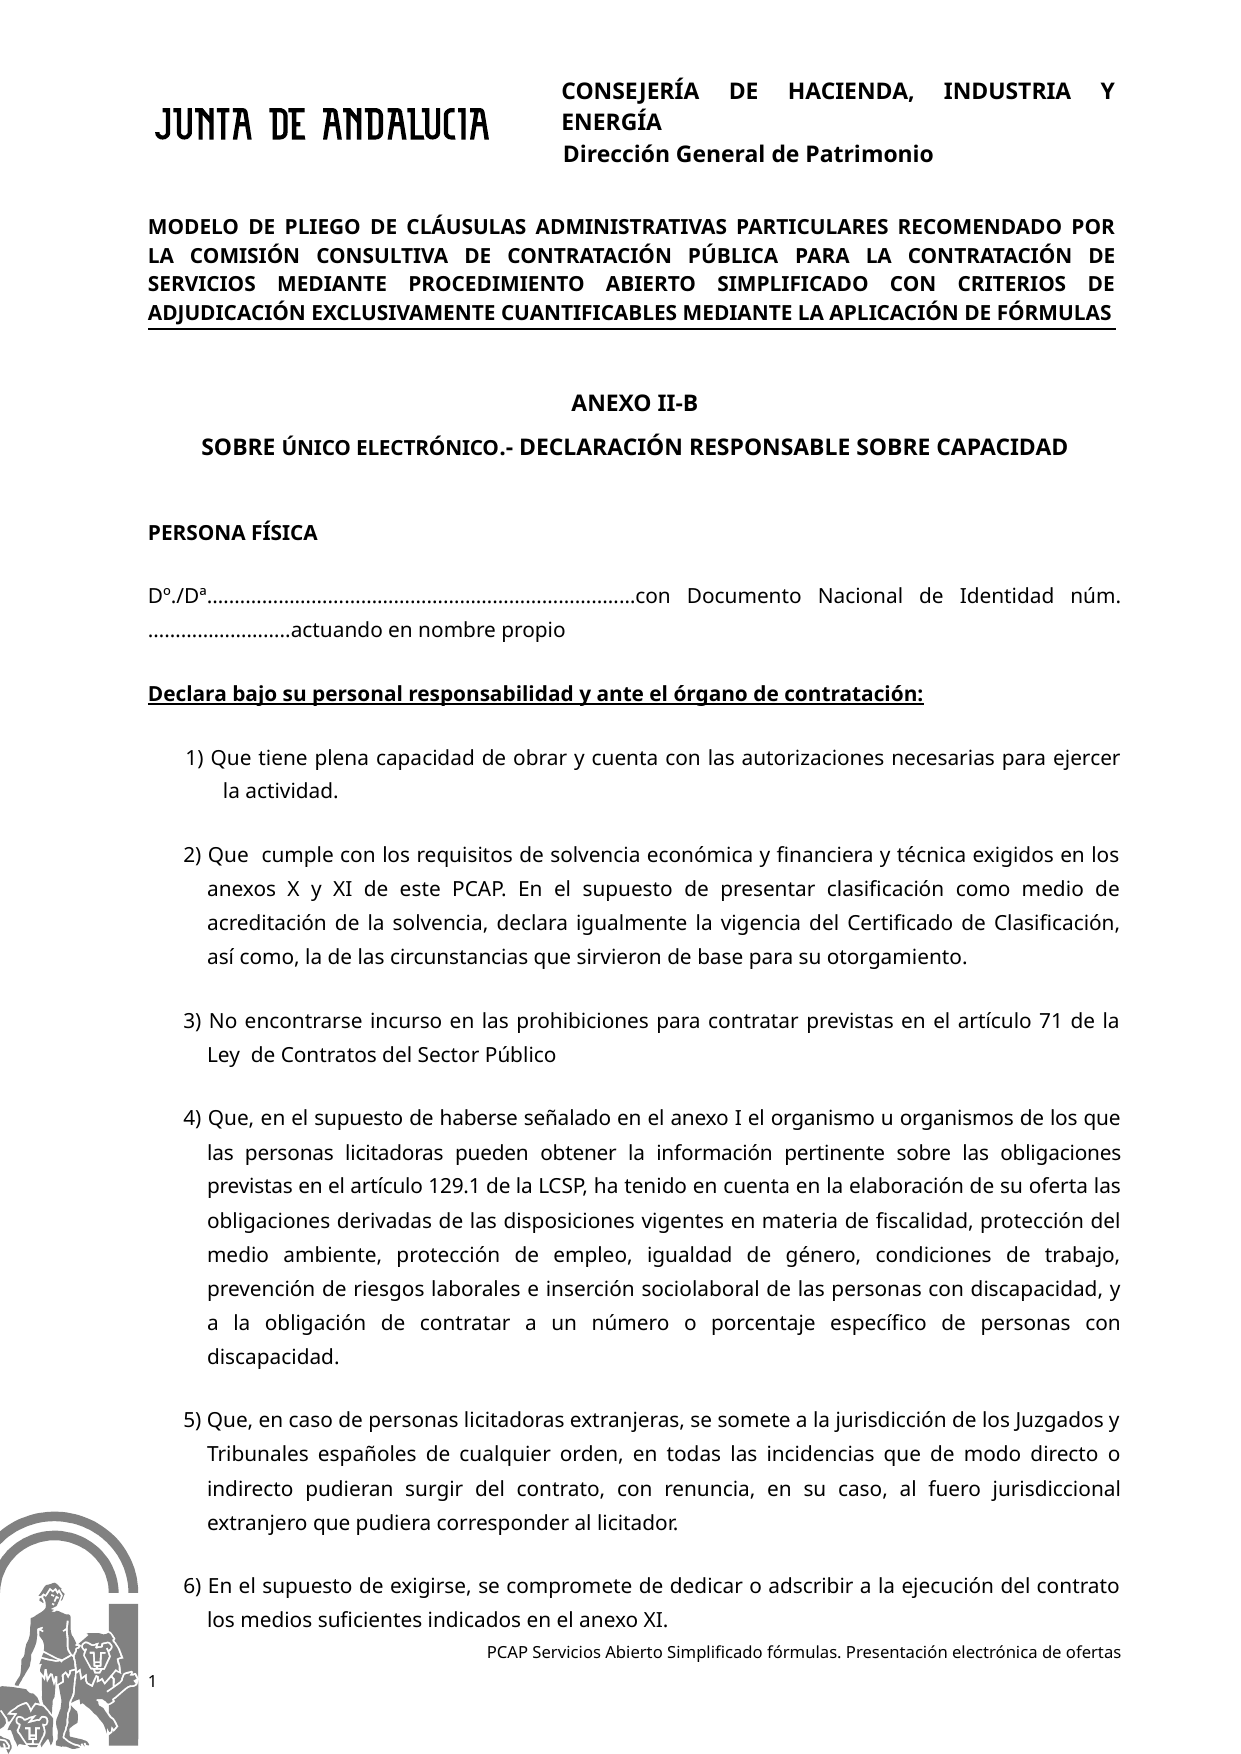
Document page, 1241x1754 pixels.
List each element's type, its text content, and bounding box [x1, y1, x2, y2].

text ANEXO II-B [148, 387, 1122, 418]
text PERSONA FÍSICA [148, 518, 1122, 546]
text Declara bajo su personal responsabilidad y ante el órgano de contratación: [148, 679, 1122, 707]
text MODELO DE PLIEGO DE CLÁUSULAS ADMINISTRATIVAS PARTICULARES RECOMENDADO POR LA COMISIÓN CONSULTIVA DE CONTRATACIÓN PÚBLICA PARA LA CONTRATACIÓN DE SERVICIOS MEDIANTE PROCEDIMIENTO ABIERTO SIMPLIFICADO CON CRITERIOS DE ADJUDICACIÓN EXCLUSIVAMENTE CUANTIFICABLES MEDIANTE LA APLICACIÓN DE FÓRMULAS [148, 212, 1116, 328]
text SOBRE ÚNICO ELECTRÓNICO.- DECLARACIÓN RESPONSABLE SOBRE CAPACIDAD [148, 430, 1122, 462]
text Dº./Dª.……………………………………………………………..……con Documento Nacional de Identidad núm.……………………..actuando en nombre propio [148, 581, 1122, 644]
text 3) No encontrarse incurso en las prohibiciones para contratar previstas en el artículo 71 de la Ley de Contratos del Sector Público [183, 1006, 1122, 1068]
text 6) En el supuesto de exigirse, se compromete de dedicar o adscribir a la ejecución del contrato los medios suficientes indicados en el anexo XI. [183, 1571, 1122, 1634]
text 4) Que, en el supuesto de haberse señalado en el anexo I el organismo u organismos de los que las personas licitadoras pueden obtener la información pertinente sobre las obligaciones previstas en el artículo 129.1 de la LCSP, ha tenido en cuenta en la elaboración de su oferta las obligaciones derivadas de las disposiciones vigentes en materia de fiscalidad, protección del medio ambiente, protección de empleo, igualdad de género, condiciones de trabajo, prevención de riesgos laborales e inserción sociolaboral de las personas con discapacidad, y a la obligación de contratar a un número o porcentaje específico de personas con discapacidad. [183, 1103, 1122, 1370]
text 5) Que, en caso de personas licitadoras extranjeras, se somete a la jurisdicción de los Juzgados y Tribunales españoles de cualquier orden, en todas las incidencias que de modo directo o indirecto pudieran surgir del contrato, con renuncia, en su caso, al fuero jurisdiccional extranjero que pudiera corresponder al licitador. [183, 1406, 1122, 1536]
text 1) Que tiene plena capacidad de obrar y cuenta con las autorizaciones necesarias para ejercer la actividad. [185, 743, 1122, 805]
text 2) Que cumple con los requisitos de solvencia económica y financiera y técnica exigidos en los anexos X y XI de este PCAP. En el supuesto de presentar clasificación como medio de acreditación de la solvencia, declara igualmente la vigencia del Certificado de Clasificación, así como, la de las circunstancias que sirvieron de base para su otorgamiento. [183, 840, 1122, 971]
